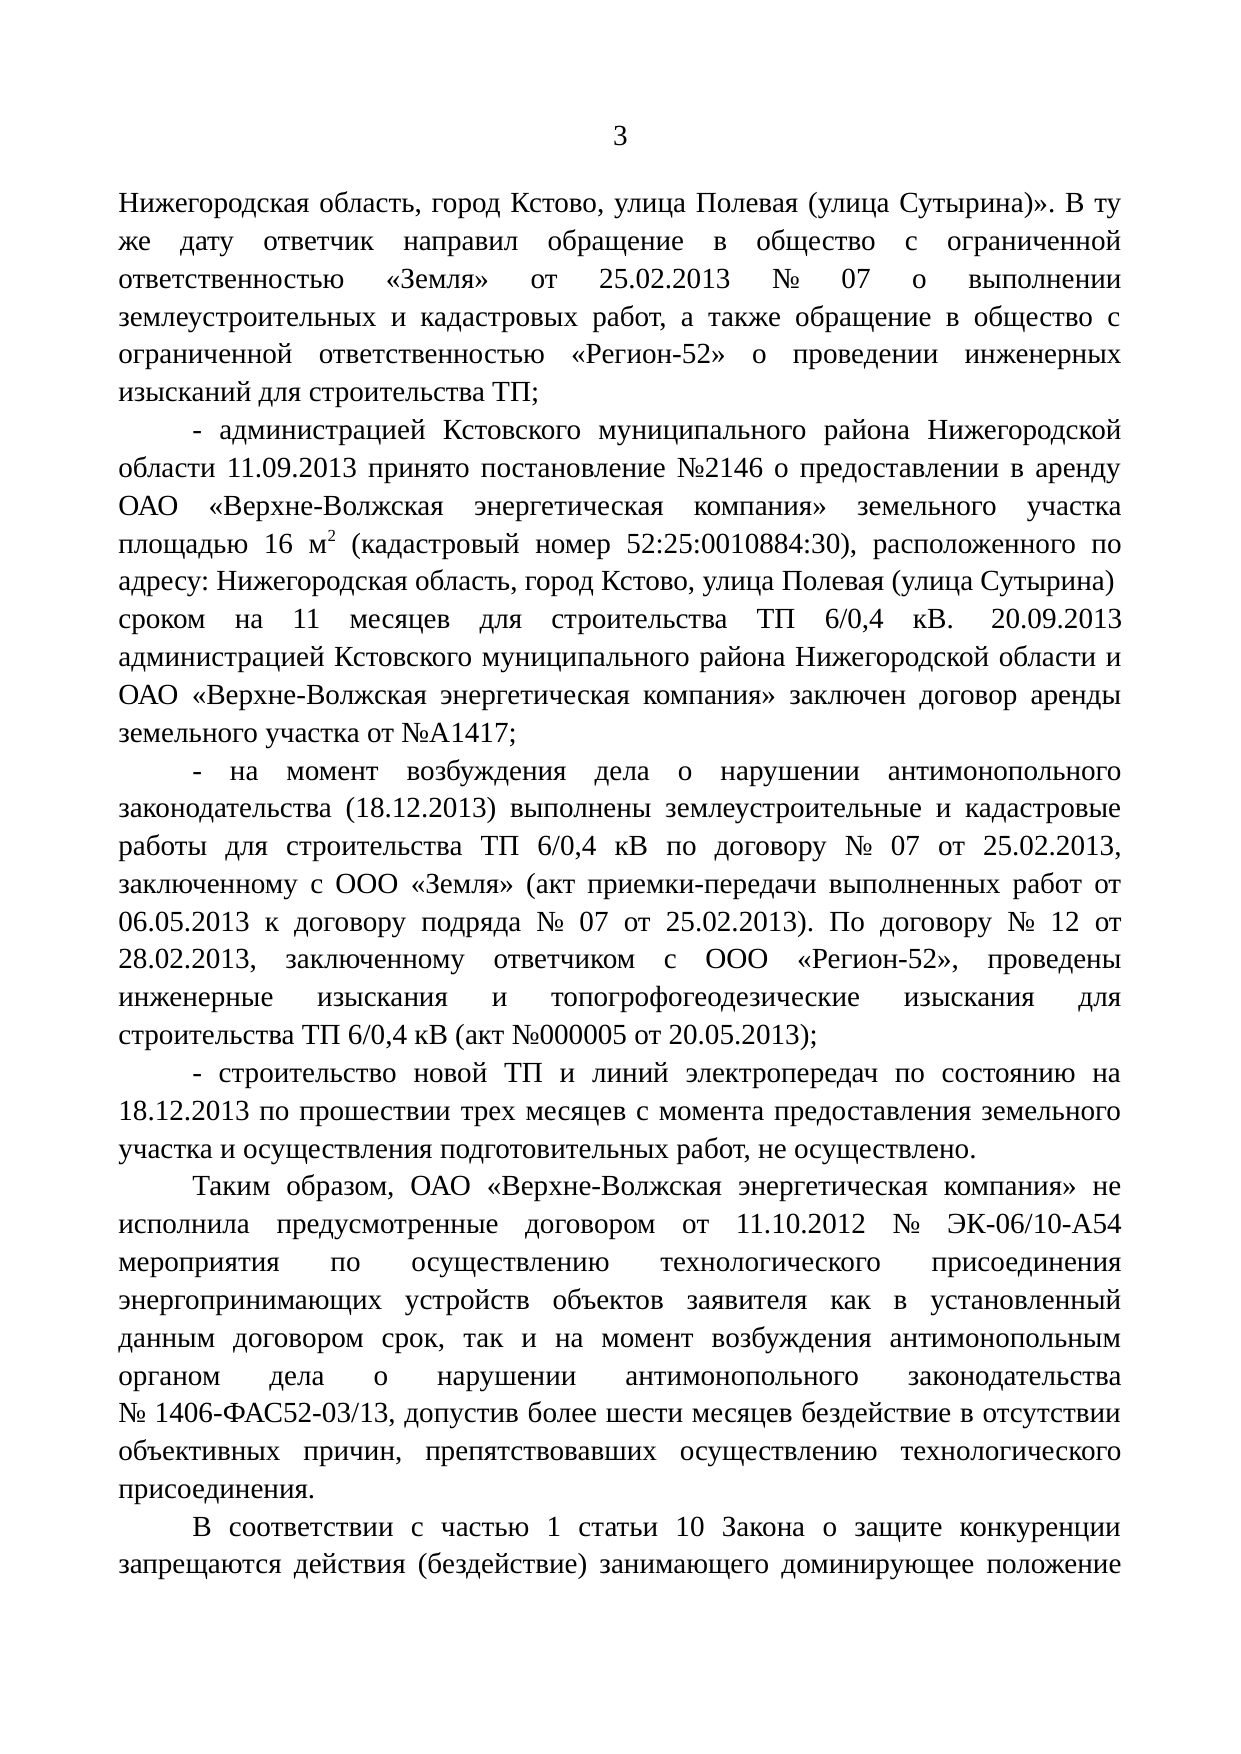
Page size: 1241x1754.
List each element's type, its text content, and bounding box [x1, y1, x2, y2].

text - администрацией Кстовского муниципального района Нижегородской области 11.09.2013 принято постановление №2146 о предоставлении в аренду ОАО «Верхне-Волжская энергетическая компания» земельного участка площадью 16 м2 (кадастровый номер 52:25:0010884:30), расположенного по адресу: Нижегородская область, город Кстово, улица Полевая (улица Сутырина) сроком на 11 месяцев для строительства ТП 6/0,4 кВ. 20.09.2013 администрацией Кстовского муниципального района Нижегородской области и ОАО «Верхне-Волжская энергетическая компания» заключен договор аренды земельного участка от №А1417; [118, 408, 1122, 748]
text Таким образом, ОАО «Верхне-Волжская энергетическая компания» не исполнила предусмотренные договором от 11.10.2012 № ЭК-06/10-А54 мероприятия по осуществлению технологического присоединения энергопринимающих устройств объектов заявителя как в установленный данным договором срок, так и на момент возбуждения антимонопольным органом дела о нарушении антимонопольного законодательства № 1406-ФАС52-03/13, допустив более шести месяцев бездействие в отсутствии объективных причин, препятствовавших осуществлению технологического присоединения. [118, 1164, 1122, 1504]
text - строительство новой ТП и линий электропередач по состоянию на 18.12.2013 по прошествии трех месяцев с момента предоставления земельного участка и осуществления подготовительных работ, не осуществлено. [118, 1051, 1122, 1164]
text В соответствии с частью 1 статьи 10 Закона о защите конкуренции запрещаются действия (бездействие) занимающего доминирующее положение [118, 1504, 1122, 1580]
text Нижегородская область, город Кстово, улица Полевая (улица Сутырина)». В ту же дату ответчик направил обращение в общество с ограниченной ответственностью «Земля» от 25.02.2013 № 07 о выполнении землеустроительных и кадастровых работ, а также обращение в общество с ограниченной ответственностью «Регион-52» о проведении инженерных изысканий для строительства ТП; [118, 181, 1122, 408]
text - на момент возбуждения дела о нарушении антимонопольного законодательства (18.12.2013) выполнены землеустроительные и кадастровые работы для строительства ТП 6/0,4 кВ по договору № 07 от 25.02.2013, заключенному с ООО «Земля» (акт приемки-передачи выполненных работ от 06.05.2013 к договору подряда № 07 от 25.02.2013). По договору № 12 от 28.02.2013, заключенному ответчиком с ООО «Регион-52», проведены инженерные изыскания и топогрофогеодезические изыскания для строительства ТП 6/0,4 кВ (акт №000005 от 20.05.2013); [118, 748, 1122, 1051]
